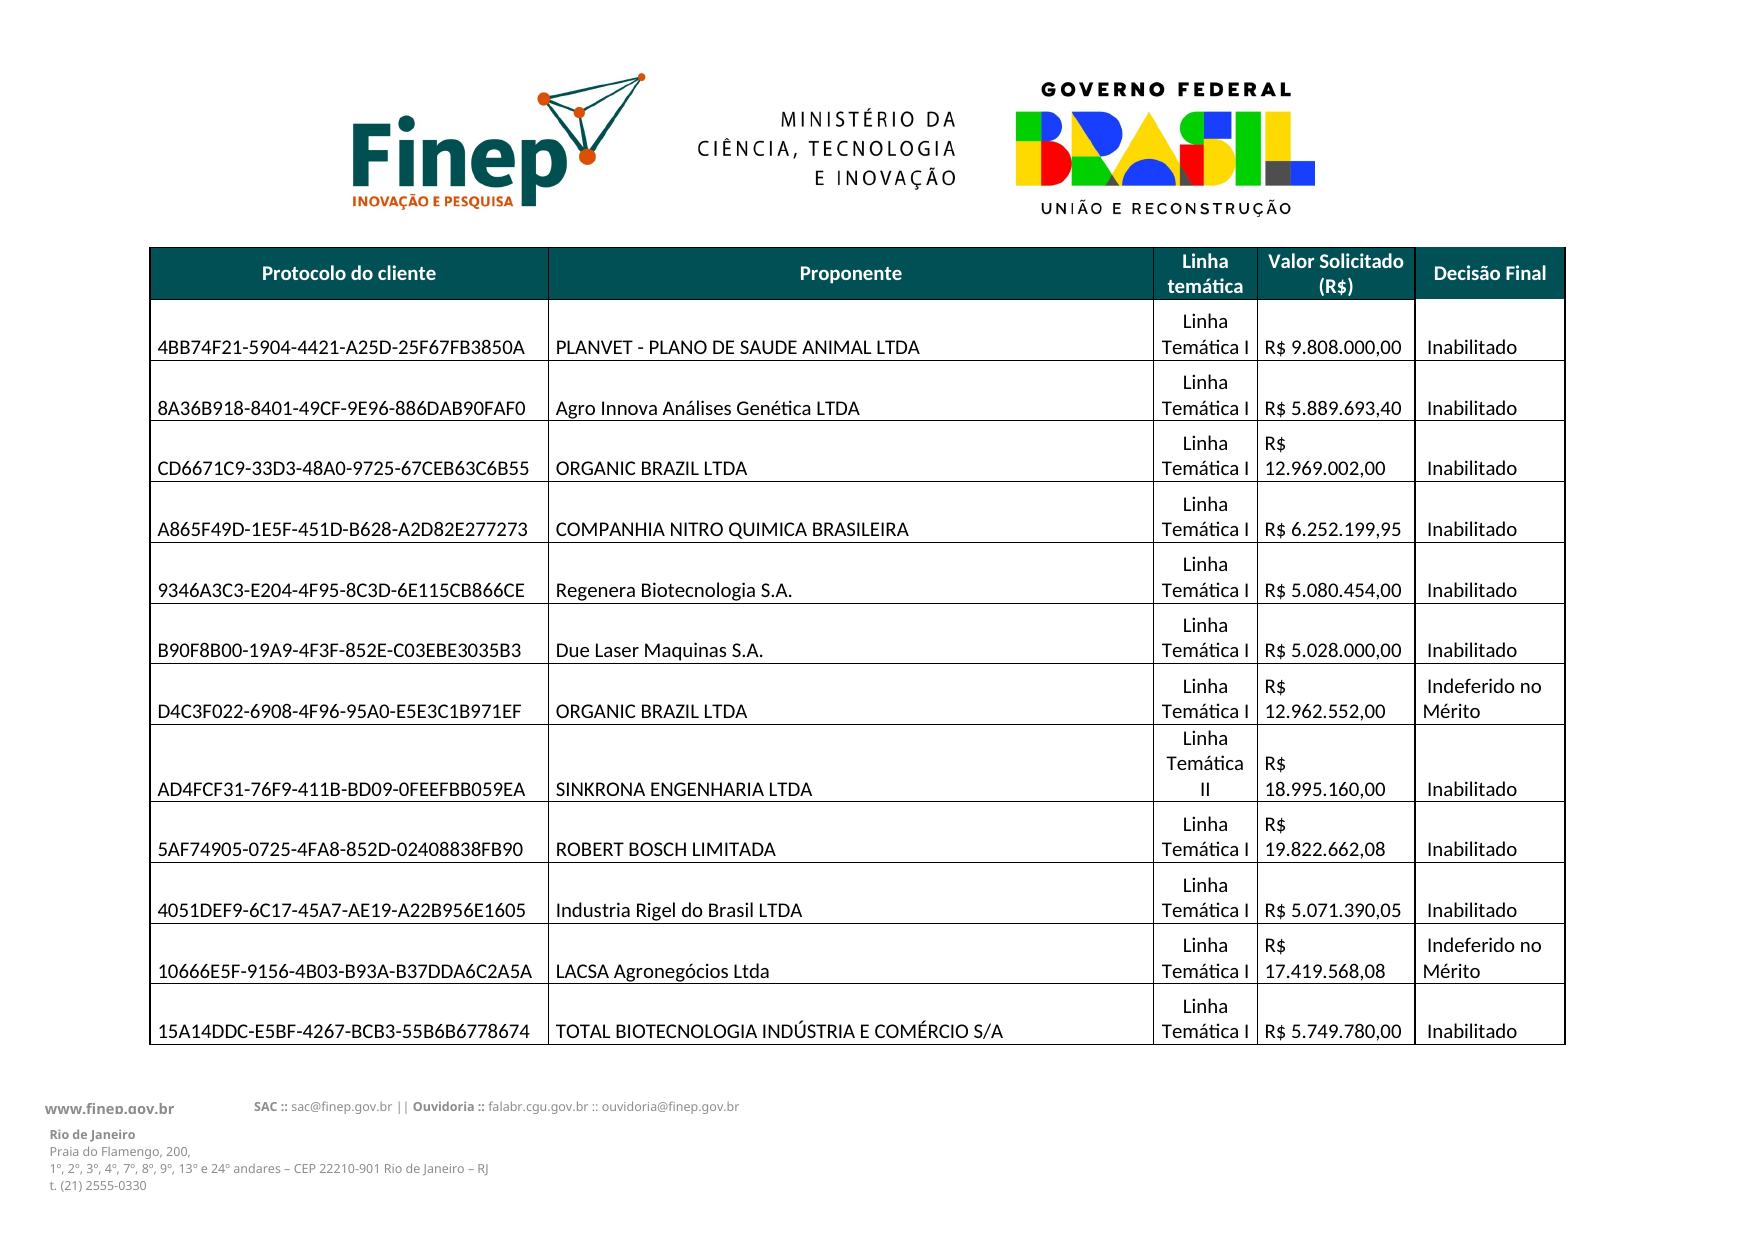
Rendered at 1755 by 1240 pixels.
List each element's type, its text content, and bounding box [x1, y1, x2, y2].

table_cell Linha Temática I [1154, 924, 1257, 983]
table_cell Linha Temática I [1154, 664, 1257, 724]
table_cell CD6671C9-33D3-48A0-9725-67CEB63C6B55 [151, 421, 548, 481]
table_cell 8A36B918-8401-49CF-9E96-886DAB90FAF0 [151, 361, 548, 420]
table_cell SINKRONA ENGENHARIA LTDA [549, 725, 1153, 801]
table_cell Linha Temática I [1154, 863, 1257, 923]
table_cell Inabilitado [1416, 725, 1564, 801]
table_cell R$ 12.969.002,00 [1258, 421, 1414, 481]
table_cell 10666E5F-9156-4B03-B93A-B37DDA6C2A5A [151, 924, 548, 983]
table_cell R$ 5.071.390,05 [1258, 863, 1414, 923]
table_cell Linha Temática I [1154, 802, 1257, 862]
table_cell R$ 5.028.000,00 [1258, 604, 1414, 663]
table_cell ROBERT BOSCH LIMITADA [549, 802, 1153, 862]
table_cell ORGANIC BRAZIL LTDA [549, 421, 1153, 481]
table_cell R$ 12.962.552,00 [1258, 664, 1414, 724]
table_header Proponente [549, 248, 1153, 299]
table_cell 15A14DDC-E5BF-4267-BCB3-55B6B6778674 [151, 984, 548, 1044]
table_cell Inabilitado [1416, 604, 1564, 663]
table_header Protocolo do cliente [151, 248, 548, 299]
table_cell Inabilitado [1416, 984, 1564, 1044]
table_cell R$ 9.808.000,00 [1258, 300, 1414, 359]
table_header Decisão Final [1416, 247, 1564, 299]
table_cell Inabilitado [1416, 482, 1564, 542]
table_cell Regenera Biotecnologia S.A. [549, 543, 1153, 602]
table_cell 9346A3C3-E204-4F95-8C3D-6E115CB866CE [151, 543, 548, 602]
table_cell Linha Temática I [1154, 543, 1257, 602]
table_cell Linha Temática I [1154, 361, 1257, 420]
table_cell R$ 17.419.568,08 [1258, 924, 1414, 983]
table_cell R$ 19.822.662,08 [1258, 802, 1414, 862]
table_cell ORGANIC BRAZIL LTDA [549, 664, 1153, 724]
table_cell Due Laser Maquinas S.A. [549, 604, 1153, 663]
table_cell Inabilitado [1416, 299, 1564, 359]
table_header Valor Solicitado (R$) [1258, 248, 1414, 299]
table_cell B90F8B00-19A9-4F3F-852E-C03EBE3035B3 [151, 604, 548, 663]
table_cell Inabilitado [1416, 361, 1564, 420]
table_cell Inabilitado [1416, 543, 1564, 602]
table_cell Industria Rigel do Brasil LTDA [549, 863, 1153, 923]
table_cell PLANVET - PLANO DE SAUDE ANIMAL LTDA [549, 300, 1153, 359]
table_cell Linha Temática II [1154, 725, 1257, 801]
table_cell R$ 5.080.454,00 [1258, 543, 1414, 602]
table_cell COMPANHIA NITRO QUIMICA BRASILEIRA [549, 482, 1153, 542]
table_cell A865F49D-1E5F-451D-B628-A2D82E277273 [151, 482, 548, 542]
table_cell Linha Temática I [1154, 300, 1257, 359]
table_cell Agro Innova Análises Genética LTDA [549, 361, 1153, 420]
table_cell R$ 6.252.199,95 [1258, 482, 1414, 542]
table_cell D4C3F022-6908-4F96-95A0-E5E3C1B971EF [151, 664, 548, 724]
table_cell Indeferido no Mérito [1416, 924, 1564, 983]
table_cell Linha Temática I [1154, 984, 1257, 1044]
table_cell Linha Temática I [1154, 604, 1257, 663]
table_cell R$ 5.749.780,00 [1258, 984, 1414, 1044]
table_cell Linha Temática I [1154, 482, 1257, 542]
table_cell 4051DEF9-6C17-45A7-AE19-A22B956E1605 [151, 863, 548, 923]
table_cell AD4FCF31-76F9-411B-BD09-0FEEFBB059EA [151, 725, 548, 801]
table_cell 4BB74F21-5904-4421-A25D-25F67FB3850A [151, 300, 548, 359]
table_cell R$ 5.889.693,40 [1258, 361, 1414, 420]
table_cell Inabilitado [1416, 802, 1564, 862]
table_cell Indeferido no Mérito [1416, 664, 1564, 724]
table_cell 5AF74905-0725-4FA8-852D-02408838FB90 [151, 802, 548, 862]
table_cell Linha Temática I [1154, 421, 1257, 481]
table_cell LACSA Agronegócios Ltda [549, 924, 1153, 983]
table_cell Inabilitado [1416, 421, 1564, 481]
table_cell TOTAL BIOTECNOLOGIA INDÚSTRIA E COMÉRCIO S/A [549, 984, 1153, 1044]
table_cell R$ 18.995.160,00 [1258, 725, 1414, 801]
table_cell Inabilitado [1416, 863, 1564, 923]
table_header Linha temática [1154, 248, 1257, 299]
